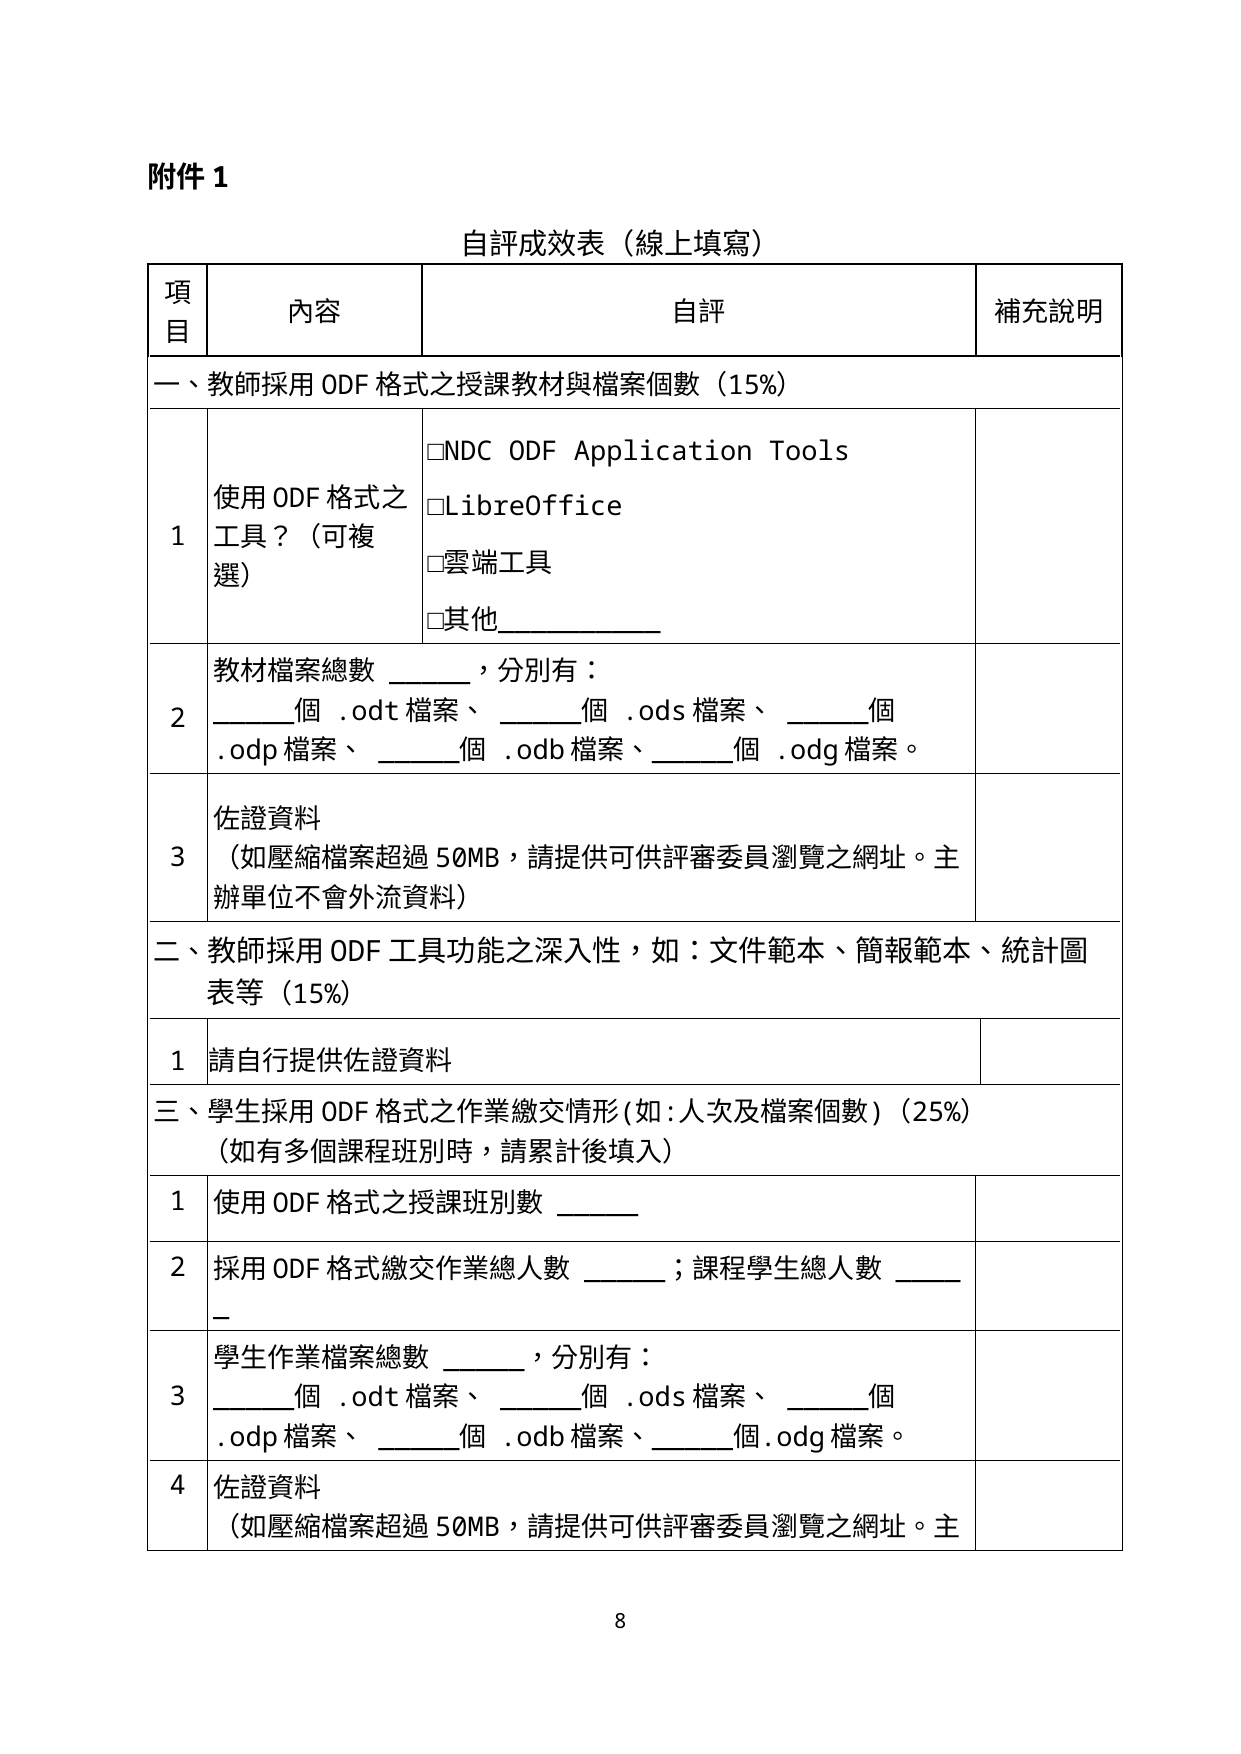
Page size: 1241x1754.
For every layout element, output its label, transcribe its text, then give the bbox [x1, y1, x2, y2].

table_cell 一、教師採用ODF格式之授課教材與檔案個數（15%） [148, 355, 1122, 408]
text 附件1 [148, 154, 1002, 196]
table_cell 佐證資料 （如壓縮檔案超過50MB，請提供可供評審委員瀏覽之網址。主 [208, 1461, 975, 1550]
table_cell 3 [148, 773, 207, 921]
table_cell [976, 1330, 1122, 1459]
table_cell 學生作業檔案總數 _____，分別有： _____個 .odt檔案、 _____個 .ods檔案、 _____個 .odp檔案、 _____個 .odb檔案、_____個.odg檔案。 [208, 1331, 975, 1459]
table_cell [976, 1175, 1122, 1241]
table_cell 4 [148, 1460, 207, 1550]
table_cell [976, 643, 1122, 773]
table_cell 採用ODF格式繳交作業總人數 _____；課程學生總人數 _____ [208, 1242, 975, 1329]
table_cell [976, 1460, 1122, 1550]
table_cell 1 [148, 1018, 207, 1084]
text 自評成效表（線上填寫） [148, 221, 1093, 263]
table_cell □NDC ODF Application Tools □LibreOffice □雲端工具 □其他__________ [423, 409, 975, 643]
table_cell 3 [148, 1330, 207, 1459]
table_cell 二、教師採用ODF工具功能之深入性，如：文件範本、簡報範本、統計圖表等（15%） [148, 921, 1122, 1017]
table_cell 佐證資料 （如壓縮檔案超過50MB，請提供可供評審委員瀏覽之網址。主辦單位不會外流資料） [208, 774, 975, 921]
table_cell [976, 408, 1122, 643]
table_header 項目 [149, 265, 206, 355]
table_cell [976, 1241, 1122, 1329]
table_header 補充說明 [977, 265, 1121, 355]
table_header 內容 [208, 265, 421, 355]
table_cell 1 [148, 1175, 207, 1241]
table_cell 1 [148, 408, 207, 643]
table_cell [981, 1018, 1122, 1084]
table_cell 三、學生採用ODF格式之作業繳交情形(如:人次及檔案個數)（25%） （如有多個課程班別時，請累計後填入） [148, 1084, 1122, 1175]
table_cell 使用ODF格式之工具？（可複選） [208, 409, 422, 643]
table_cell [976, 773, 1122, 921]
table_header 自評 [423, 265, 975, 355]
table_cell 2 [148, 643, 207, 773]
table_cell 請自行提供佐證資料 [208, 1019, 980, 1084]
table_cell 使用ODF格式之授課班別數 _____ [208, 1176, 975, 1241]
table_cell 教材檔案總數 _____，分別有： _____個 .odt檔案、 _____個 .ods檔案、 _____個 .odp檔案、 _____個 .odb檔案、_____個 .odg檔案。 [208, 644, 975, 773]
table_cell 2 [148, 1241, 207, 1329]
